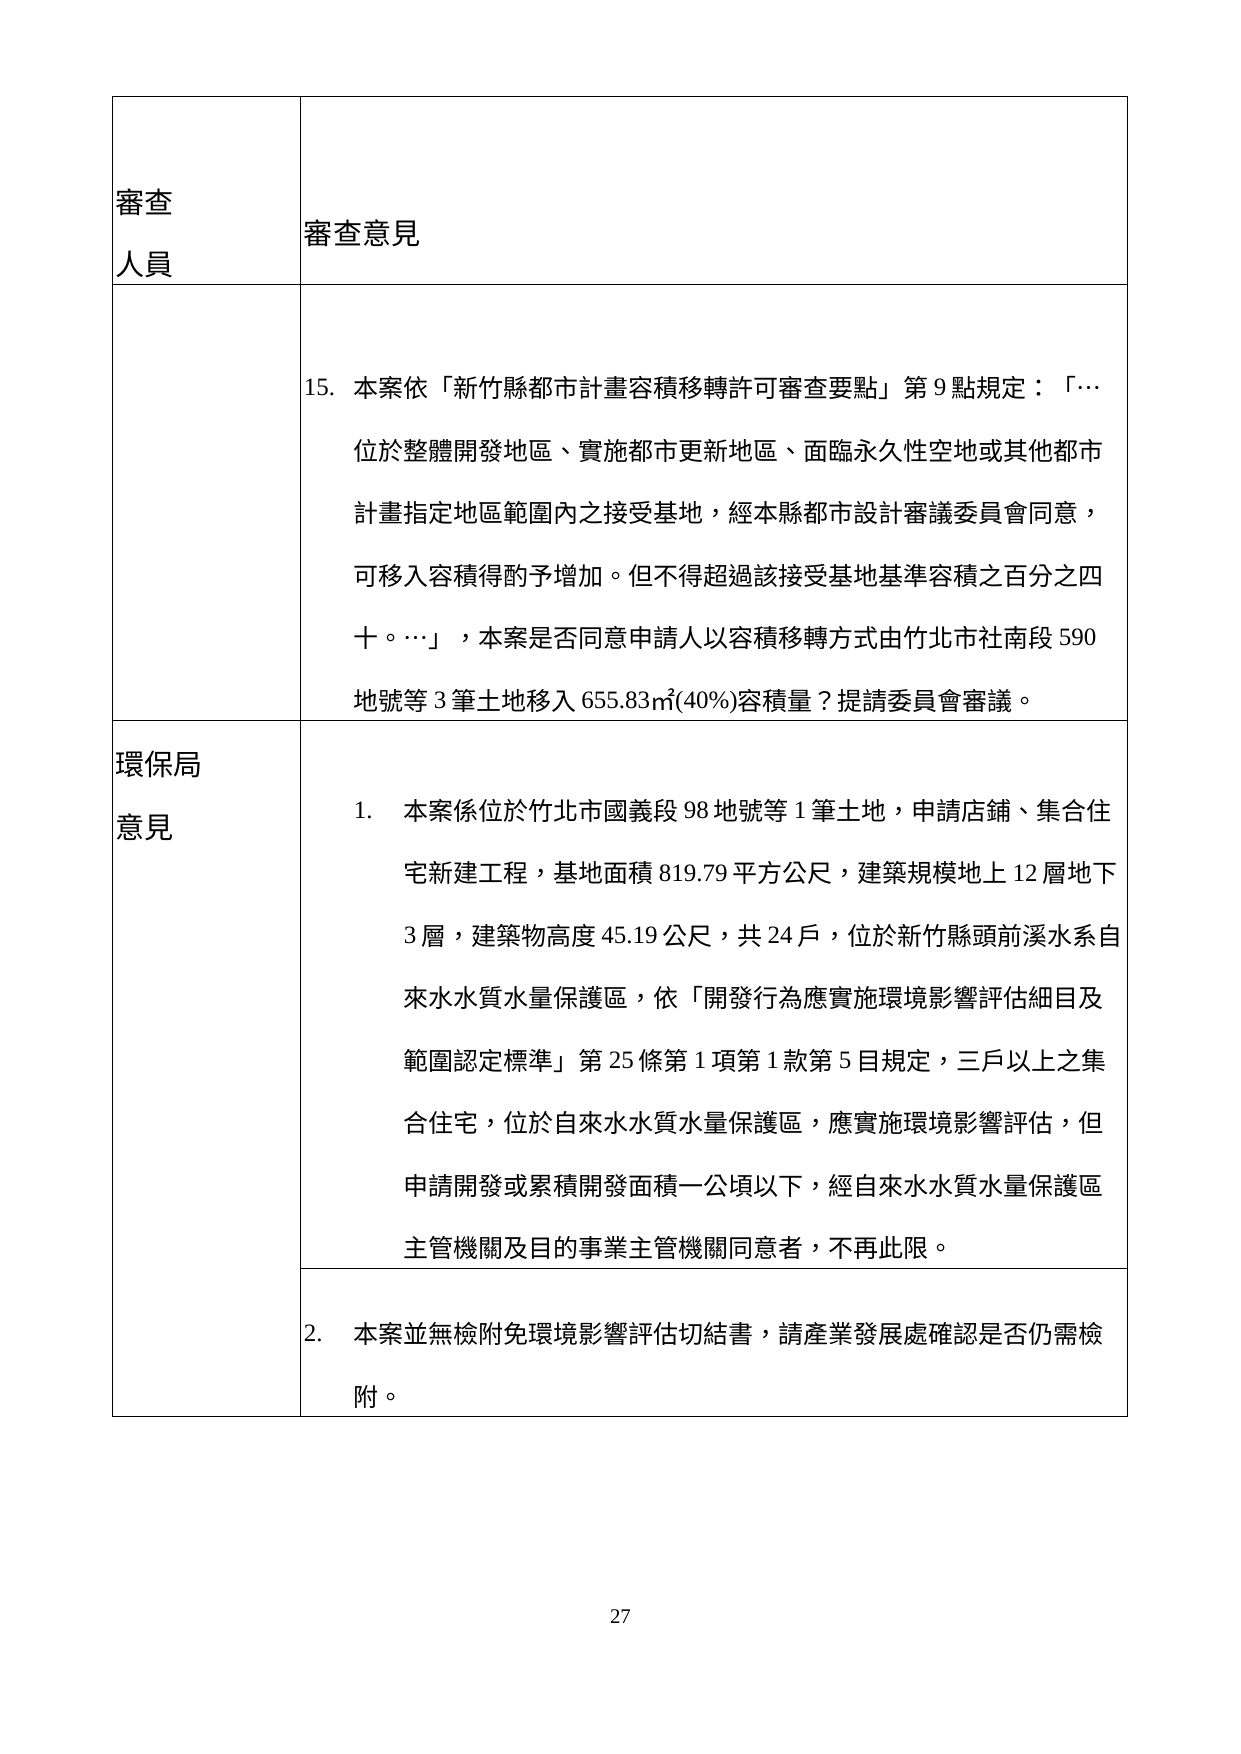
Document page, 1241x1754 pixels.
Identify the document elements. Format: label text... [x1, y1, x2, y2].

table_header 審查 人員 [113, 97, 300, 284]
table_cell 本案依「新竹縣都市計畫容積移轉許可審查要點」第9點規定：「…位於整體開發地區、實施都市更新地區、面臨永久性空地或其他都市計畫指定地區範圍內之接受基地，經本縣都市設計審議委員會同意，可移入容積得酌予增加。但不得超過該接受基地基準容積之百分之四十。…」，本案是否同意申請人以容積移轉方式由竹北市社南段590地號等3筆土地移入655.83㎡(40%)容積量？提請委員會審議。 [301, 285, 1127, 720]
table_cell 環保局 意見 [113, 721, 300, 1416]
table_cell 本案並無檢附免環境影響評估切結書，請產業發展處確認是否仍需檢附。 [301, 1269, 1127, 1416]
table_cell 本案係位於竹北市國義段98地號等1筆土地，申請店鋪、集合住宅新建工程，基地面積819.79平方公尺，建築規模地上12層地下3層，建築物高度45.19公尺，共24戶，位於新竹縣頭前溪水系自來水水質水量保護區，依「開發行為應實施環境影響評估細目及範圍認定標準」第25條第1項第1款第5目規定，三戶以上之集合住宅，位於自來水水質水量保護區，應實施環境影響評估，但申請開發或累積開發面積一公頃以下，經自來水水質水量保護區主管機關及目的事業主管機關同意者，不再此限。 [301, 721, 1127, 1268]
table_cell [113, 285, 300, 720]
table_header 審查意見 [301, 97, 1127, 284]
